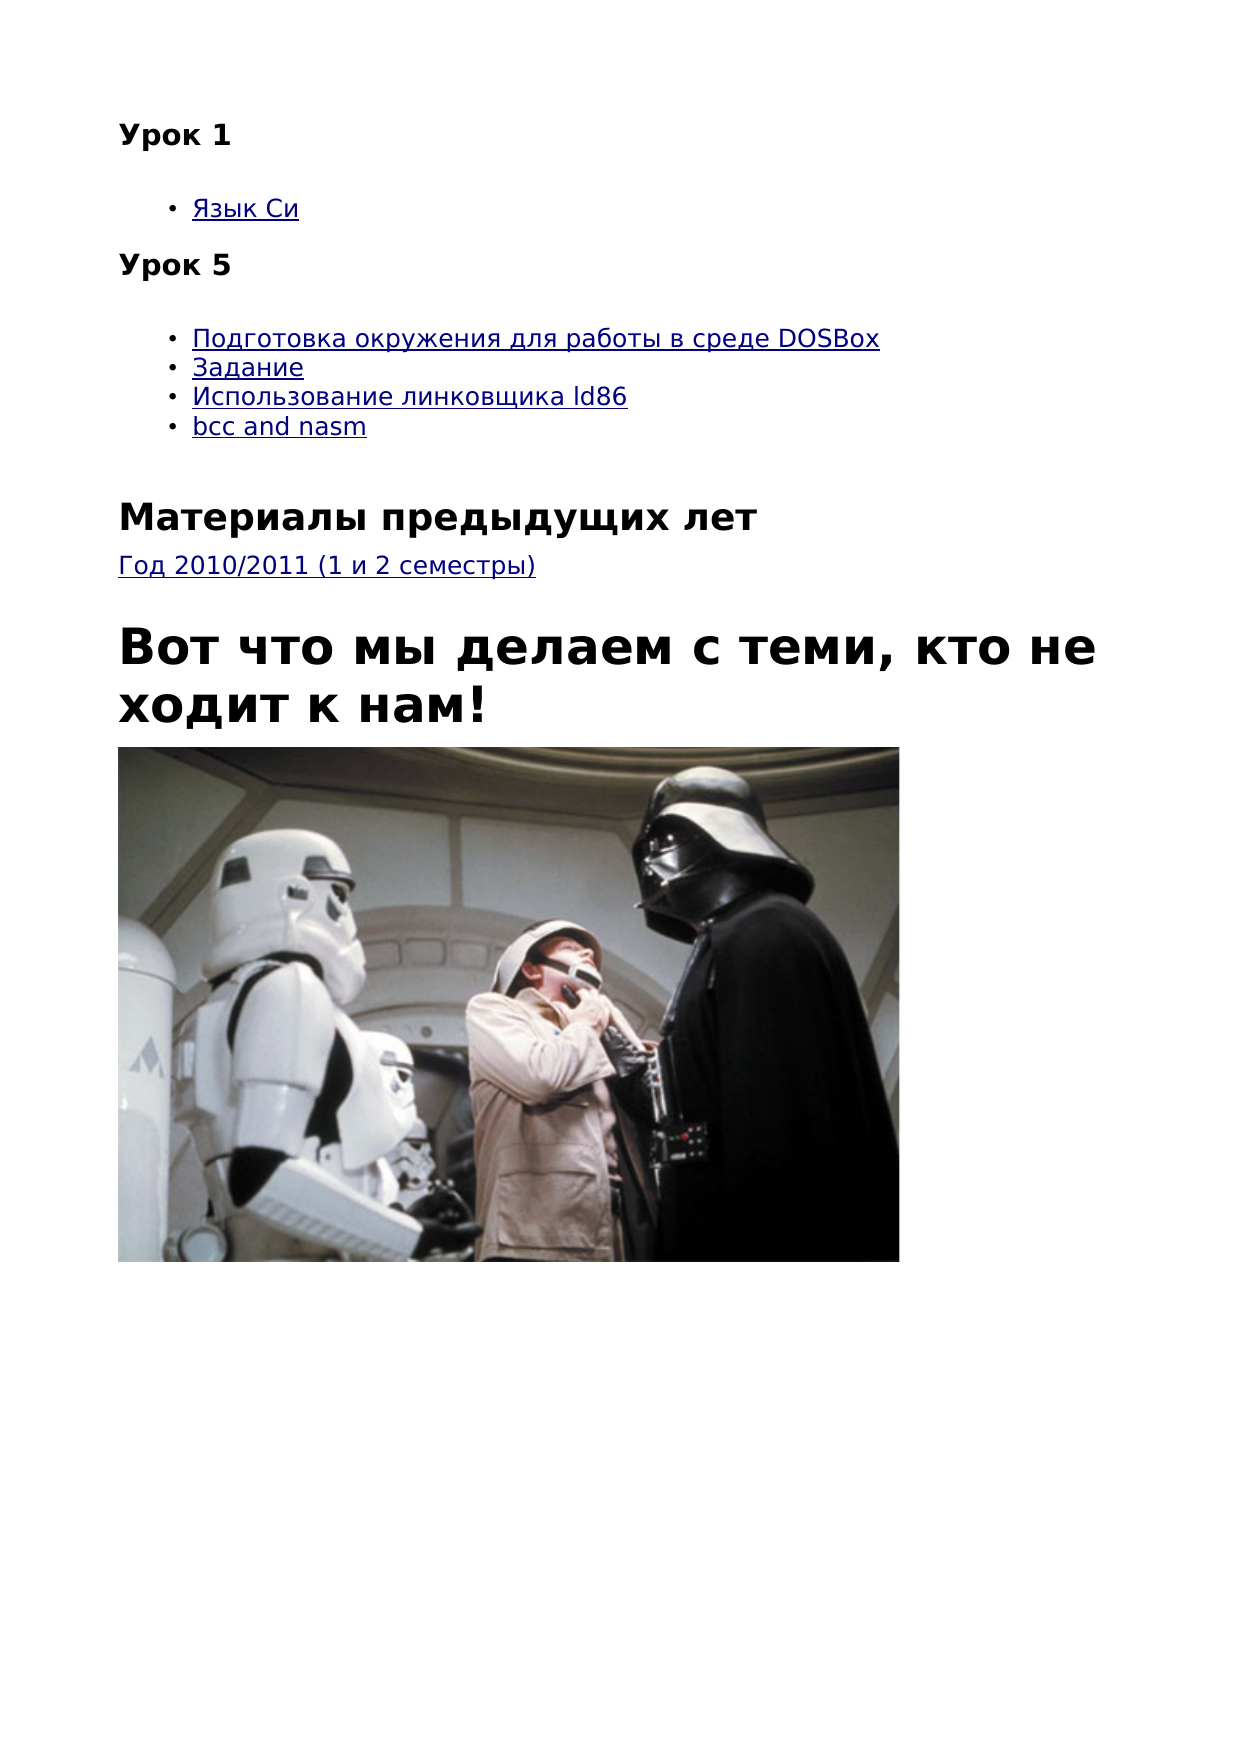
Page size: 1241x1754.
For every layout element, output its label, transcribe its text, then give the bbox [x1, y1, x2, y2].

text Год 2010/2011 (1 и 2 семестры) [118, 551, 1122, 581]
subtitle Материалы предыдущих лет [118, 495, 1122, 539]
subtitle Урок 1 [118, 118, 1122, 152]
subtitle Вот что мы делаем с теми, кто не ходит к нам! [118, 618, 1122, 734]
picture [118, 747, 900, 1262]
list Задание [177, 353, 1122, 382]
list Подготовка окружения для работы в среде DOSBox [177, 324, 1122, 353]
list Язык Си [177, 194, 1122, 223]
list Использование линковщика ld86 [177, 382, 1122, 412]
subtitle Урок 5 [118, 248, 1122, 282]
list bcc and nasm [177, 412, 1122, 441]
